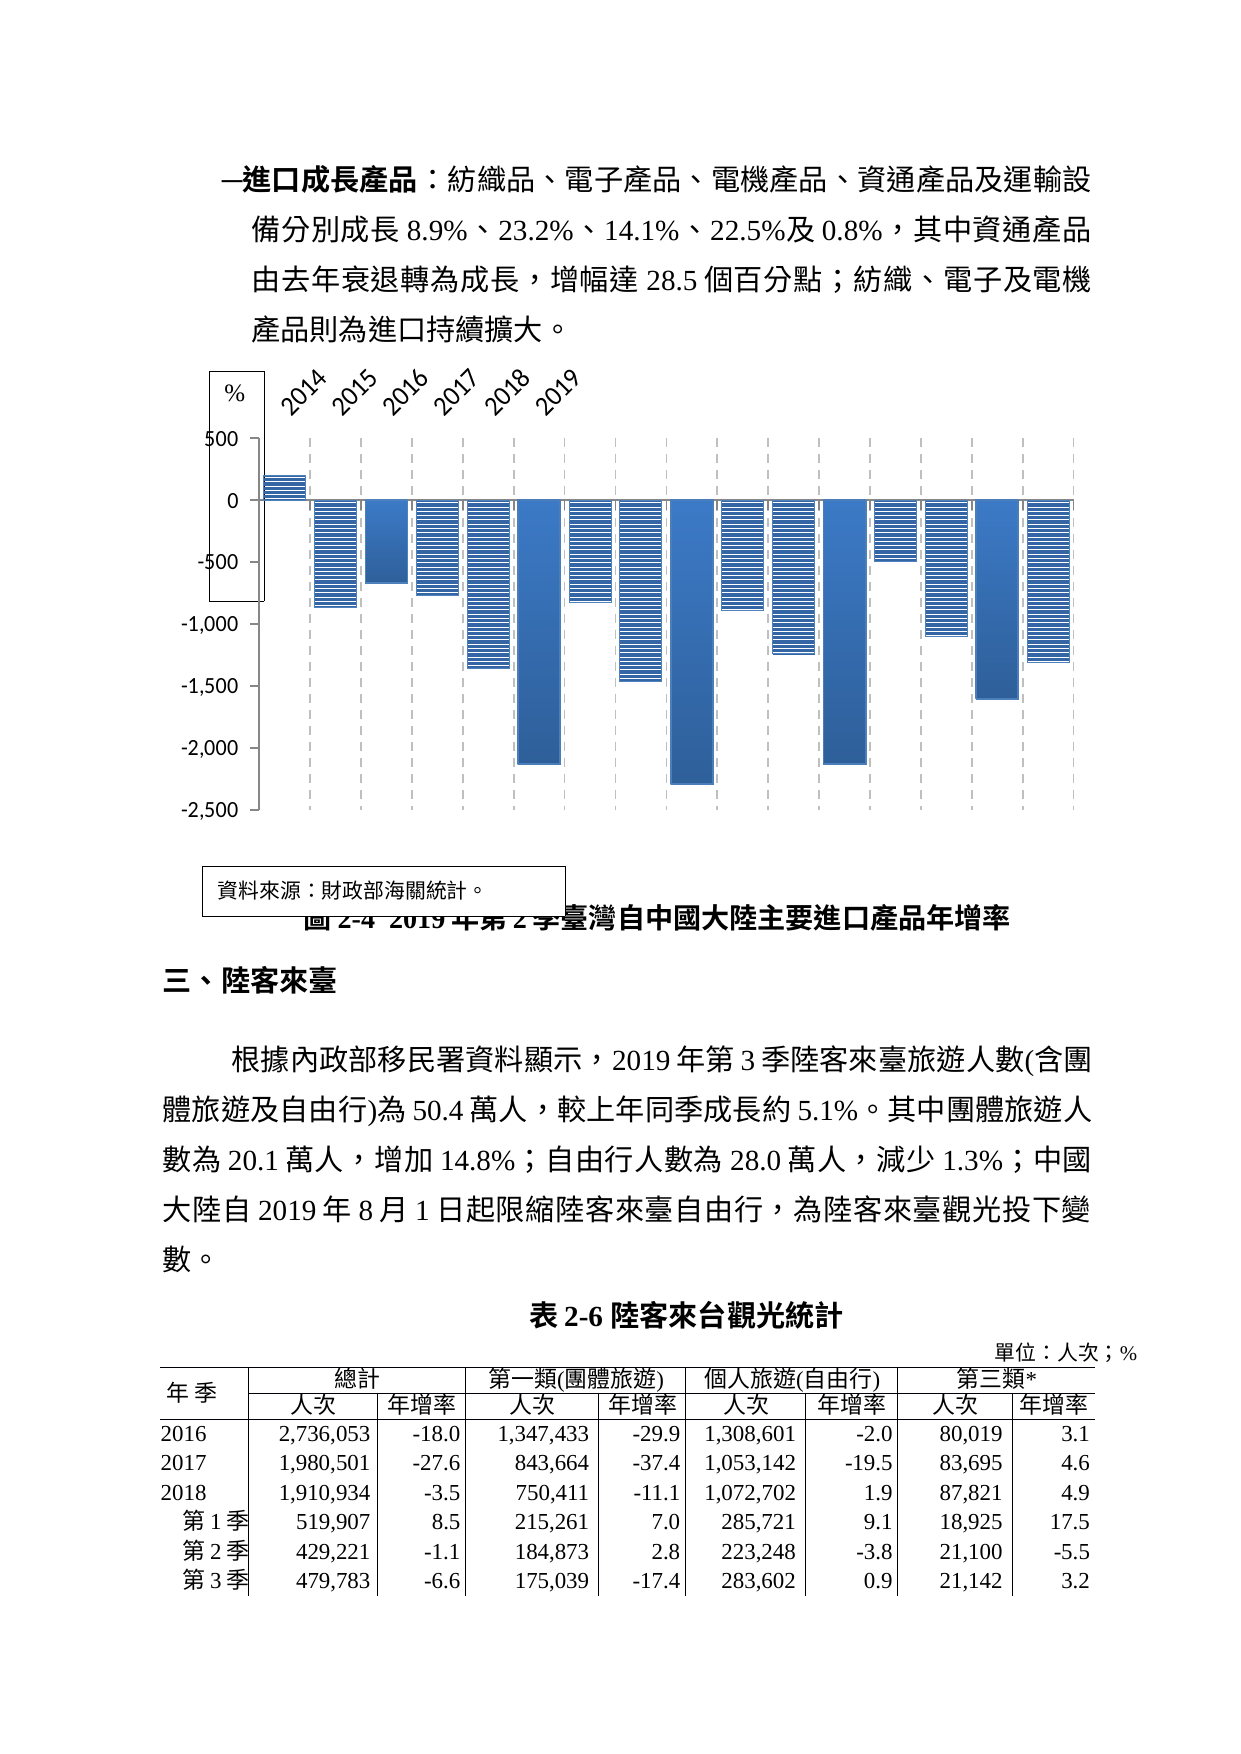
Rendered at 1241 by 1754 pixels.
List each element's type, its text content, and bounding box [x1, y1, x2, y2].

table_cell -6.6 [378, 1566, 465, 1596]
table_cell -2.0 [806, 1420, 897, 1448]
table_cell -17.4 [599, 1566, 685, 1596]
table_cell 3.1 [1013, 1420, 1095, 1448]
table_cell 2018 [160, 1478, 248, 1507]
table_cell 2,736,053 [249, 1420, 377, 1448]
table_cell 1,308,601 [686, 1420, 805, 1448]
table_cell -3.5 [378, 1478, 465, 1507]
table_cell 0.9 [806, 1566, 897, 1596]
text 根據內政部移民署資料顯示，2019年第3季陸客來臺旅遊人數(含團體旅遊及自由行)為50.4萬人，較上年同季成長約5.1%。其中團體旅遊人數為20.1萬人，增加14.8%；自由行人數為28.0萬人，減少1.3%；中國大陸自2019年8月1日起限縮陸客來臺自由行，為陸客來臺觀光投下變數。 [162, 1030, 1092, 1280]
table_cell 年增率 [806, 1394, 897, 1419]
table_cell -19.5 [806, 1449, 897, 1478]
table_cell 年增率 [378, 1394, 465, 1419]
table_header 第三類* [898, 1368, 1095, 1393]
text ─進口成長產品：紡織品、電子產品、電機產品、資通產品及運輸設備分別成長8.9%、23.2%、14.1%、22.5%及0.8%，其中資通產品由去年衰退轉為成長，增幅達28.5個百分點；紡織、電子及電機產品則為進口持續擴大。 [222, 150, 1092, 350]
table_cell -11.1 [599, 1478, 685, 1507]
table_cell 184,873 [466, 1537, 598, 1566]
table_cell 4.6 [1013, 1449, 1095, 1478]
table_cell 1,347,433 [466, 1420, 598, 1448]
table_cell 4.9 [1013, 1478, 1095, 1507]
table_cell 第1季 [160, 1508, 248, 1537]
table_cell -5.5 [1013, 1537, 1095, 1566]
table_cell -29.9 [599, 1420, 685, 1448]
table_header 總計 [249, 1368, 465, 1393]
table_cell -3.8 [806, 1537, 897, 1566]
table_cell 18,925 [898, 1508, 1012, 1537]
table_cell 1,053,142 [686, 1449, 805, 1478]
text 表2-6 陸客來台觀光統計 [221, 1287, 1092, 1337]
table_cell 87,821 [898, 1478, 1012, 1507]
table_cell 第2季 [160, 1537, 248, 1566]
table_cell -27.6 [378, 1449, 465, 1478]
table_cell 80,019 [898, 1420, 1012, 1448]
table_cell -18.0 [378, 1420, 465, 1448]
table_cell 21,142 [898, 1566, 1012, 1596]
table_cell 2.8 [599, 1537, 685, 1566]
table_cell 17.5 [1013, 1508, 1095, 1537]
table_cell 人次 [898, 1394, 1012, 1419]
table_cell 1,910,934 [249, 1478, 377, 1507]
text 圖2-4 2019年第2季臺灣自中國大陸主要進口產品年增率 [222, 889, 1092, 939]
table_cell 第3季 [160, 1566, 248, 1596]
table_cell 3.2 [1013, 1566, 1095, 1596]
table_cell 2016 [160, 1420, 248, 1448]
table_cell 2017 [160, 1449, 248, 1478]
table_cell 175,039 [466, 1566, 598, 1596]
table_cell 年增率 [599, 1394, 685, 1419]
table_cell 1.9 [806, 1478, 897, 1507]
table_cell 1,072,702 [686, 1478, 805, 1507]
table_cell -1.1 [378, 1537, 465, 1566]
table_header 年 季 [160, 1368, 248, 1419]
table_cell 215,261 [466, 1508, 598, 1537]
table_cell 843,664 [466, 1449, 598, 1478]
table_cell 223,248 [686, 1537, 805, 1566]
table_cell 人次 [249, 1394, 377, 1419]
table_cell 429,221 [249, 1537, 377, 1566]
text 資料來源：財政部海關統計。 [217, 874, 550, 904]
subtitle 三、陸客來臺 [162, 951, 1092, 1001]
table_header 個人旅遊(自由行) [686, 1368, 897, 1393]
text % [224, 378, 249, 407]
table_cell 1,980,501 [249, 1449, 377, 1478]
table_cell 519,907 [249, 1508, 377, 1537]
table_cell -37.4 [599, 1449, 685, 1478]
table_cell 人次 [686, 1394, 805, 1419]
table_header 第一類(團體旅遊) [466, 1368, 685, 1393]
text 單位：人次；% [162, 1337, 1137, 1367]
table_cell 21,100 [898, 1537, 1012, 1566]
table_cell 283,602 [686, 1566, 805, 1596]
table_cell 285,721 [686, 1508, 805, 1537]
table_cell 479,783 [249, 1566, 377, 1596]
table_cell 人次 [466, 1394, 598, 1419]
table_cell 9.1 [806, 1508, 897, 1537]
table_cell 750,411 [466, 1478, 598, 1507]
table_cell 7.0 [599, 1508, 685, 1537]
table_cell 83,695 [898, 1449, 1012, 1478]
table_cell 8.5 [378, 1508, 465, 1537]
table_cell 年增率 [1013, 1394, 1095, 1419]
